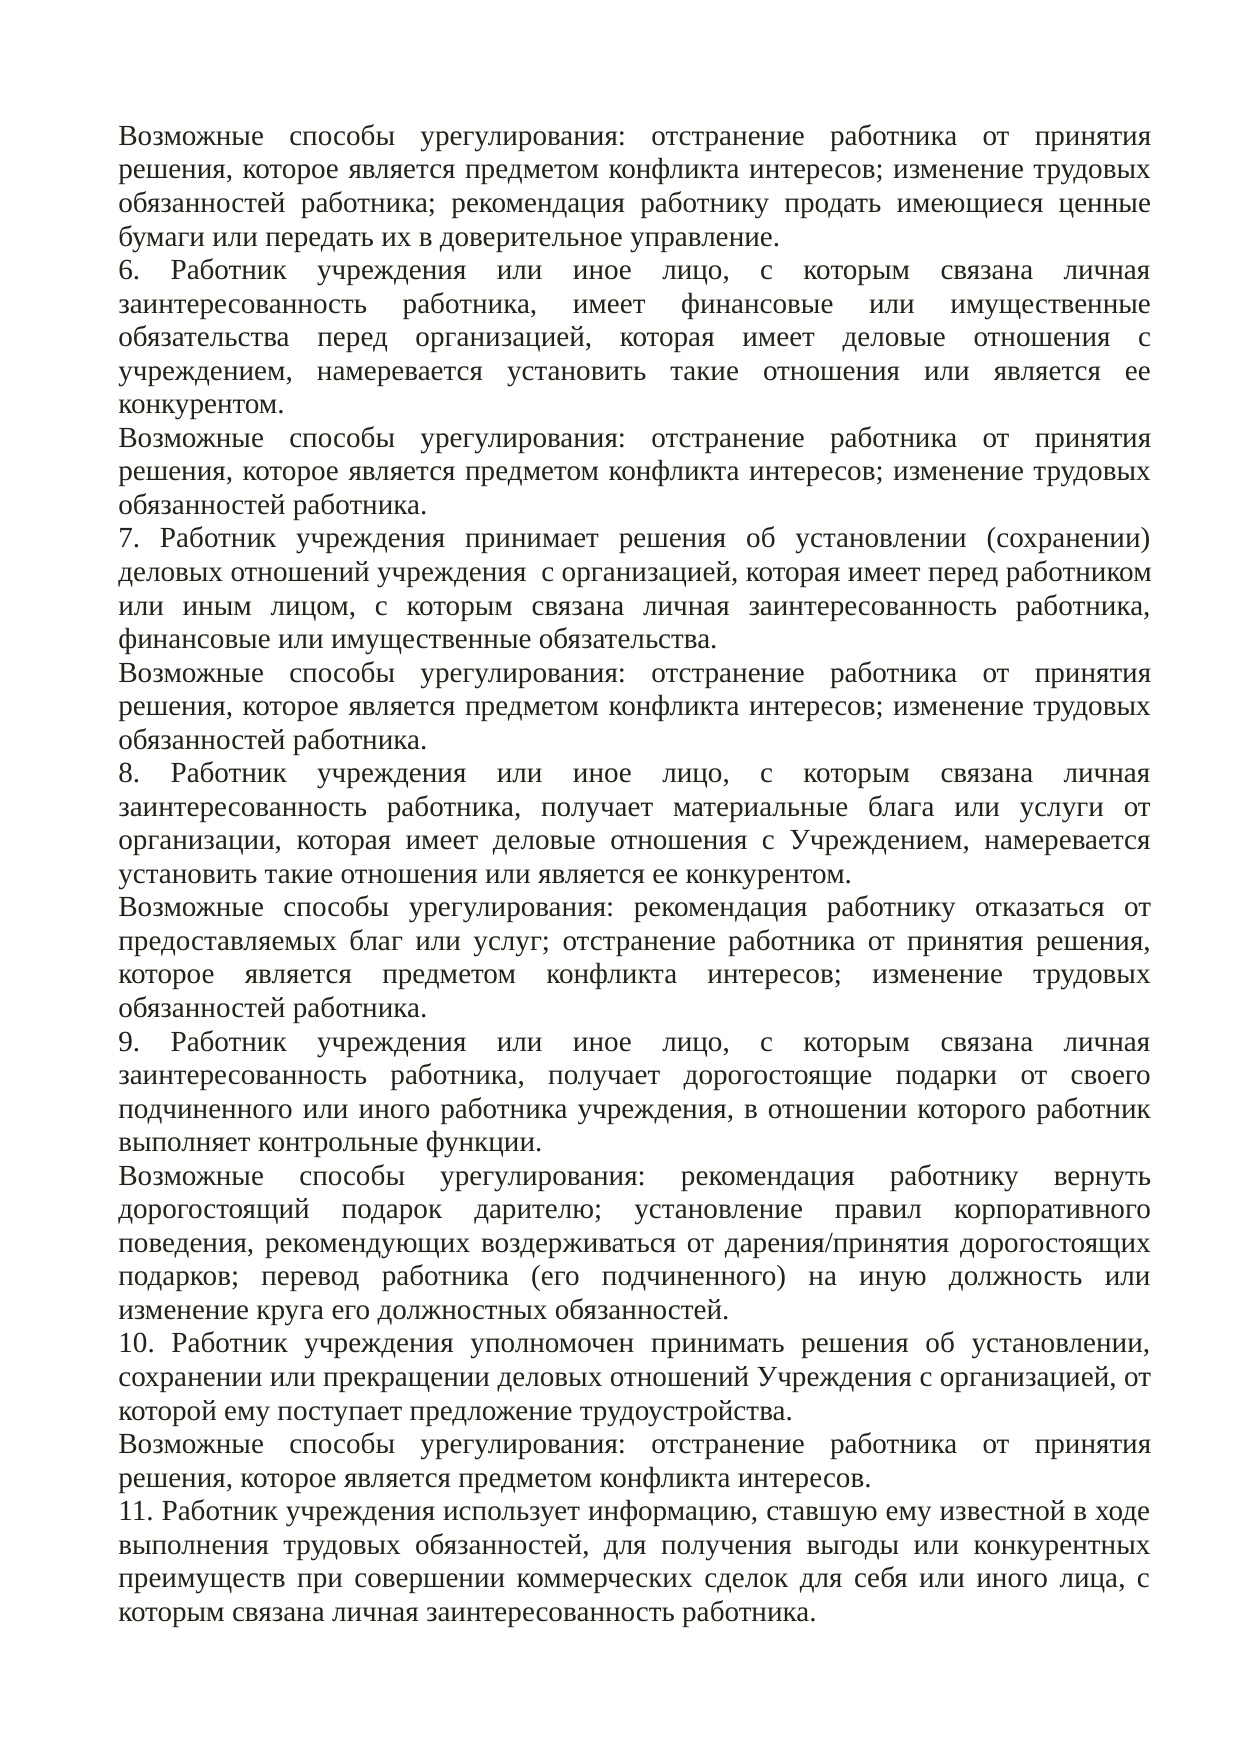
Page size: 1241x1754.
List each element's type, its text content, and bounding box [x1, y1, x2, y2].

text 7. Работник учреждения принимает решения об установлении (сохранении) деловых отношений учреждения с организацией, которая имеет перед работником или иным лицом, с которым связана личная заинтересованность работника, финансовые или имущественные обязательства. [118, 521, 1152, 655]
text 6. Работник учреждения или иное лицо, с которым связана личная заинтересованность работника, имеет финансовые или имущественные обязательства перед организацией, которая имеет деловые отношения с учреждением, намеревается установить такие отношения или является ее конкурентом. [118, 252, 1152, 420]
text 9. Работник учреждения или иное лицо, с которым связана личная заинтересованность работника, получает дорогостоящие подарки от своего подчиненного или иного работника учреждения, в отношении которого работник выполняет контрольные функции. [118, 1024, 1152, 1158]
text 8. Работник учреждения или иное лицо, с которым связана личная заинтересованность работника, получает материальные блага или услуги от организации, которая имеет деловые отношения с Учреждением, намеревается установить такие отношения или является ее конкурентом. [118, 755, 1152, 889]
text 11. Работник учреждения использует информацию, ставшую ему известной в ходе выполнения трудовых обязанностей, для получения выгоды или конкурентных преимуществ при совершении коммерческих сделок для себя или иного лица, с которым связана личная заинтересованность работника. [118, 1493, 1152, 1627]
text Возможные способы урегулирования: отстранение работника от принятия решения, которое является предметом конфликта интересов. [118, 1426, 1152, 1493]
text 10. Работник учреждения уполномочен принимать решения об установлении, сохранении или прекращении деловых отношений Учреждения с организацией, от которой ему поступает предложение трудоустройства. [118, 1326, 1152, 1426]
text Возможные способы урегулирования: рекомендация работнику отказаться от предоставляемых благ или услуг; отстранение работника от принятия решения, которое является предметом конфликта интересов; изменение трудовых обязанностей работника. [118, 889, 1152, 1024]
text Возможные способы урегулирования: отстранение работника от принятия решения, которое является предметом конфликта интересов; изменение трудовых обязанностей работника. [118, 420, 1152, 521]
text Возможные способы урегулирования: рекомендация работнику вернуть дорогостоящий подарок дарителю; установление правил корпоративного поведения, рекомендующих воздерживаться от дарения/принятия дорогостоящих подарков; перевод работника (его подчиненного) на иную должность или изменение круга его должностных обязанностей. [118, 1158, 1152, 1326]
text Возможные способы урегулирования: отстранение работника от принятия решения, которое является предметом конфликта интересов; изменение трудовых обязанностей работника; рекомендация работнику продать имеющиеся ценные бумаги или передать их в доверительное управление. [118, 118, 1152, 252]
text Возможные способы урегулирования: отстранение работника от принятия решения, которое является предметом конфликта интересов; изменение трудовых обязанностей работника. [118, 655, 1152, 755]
